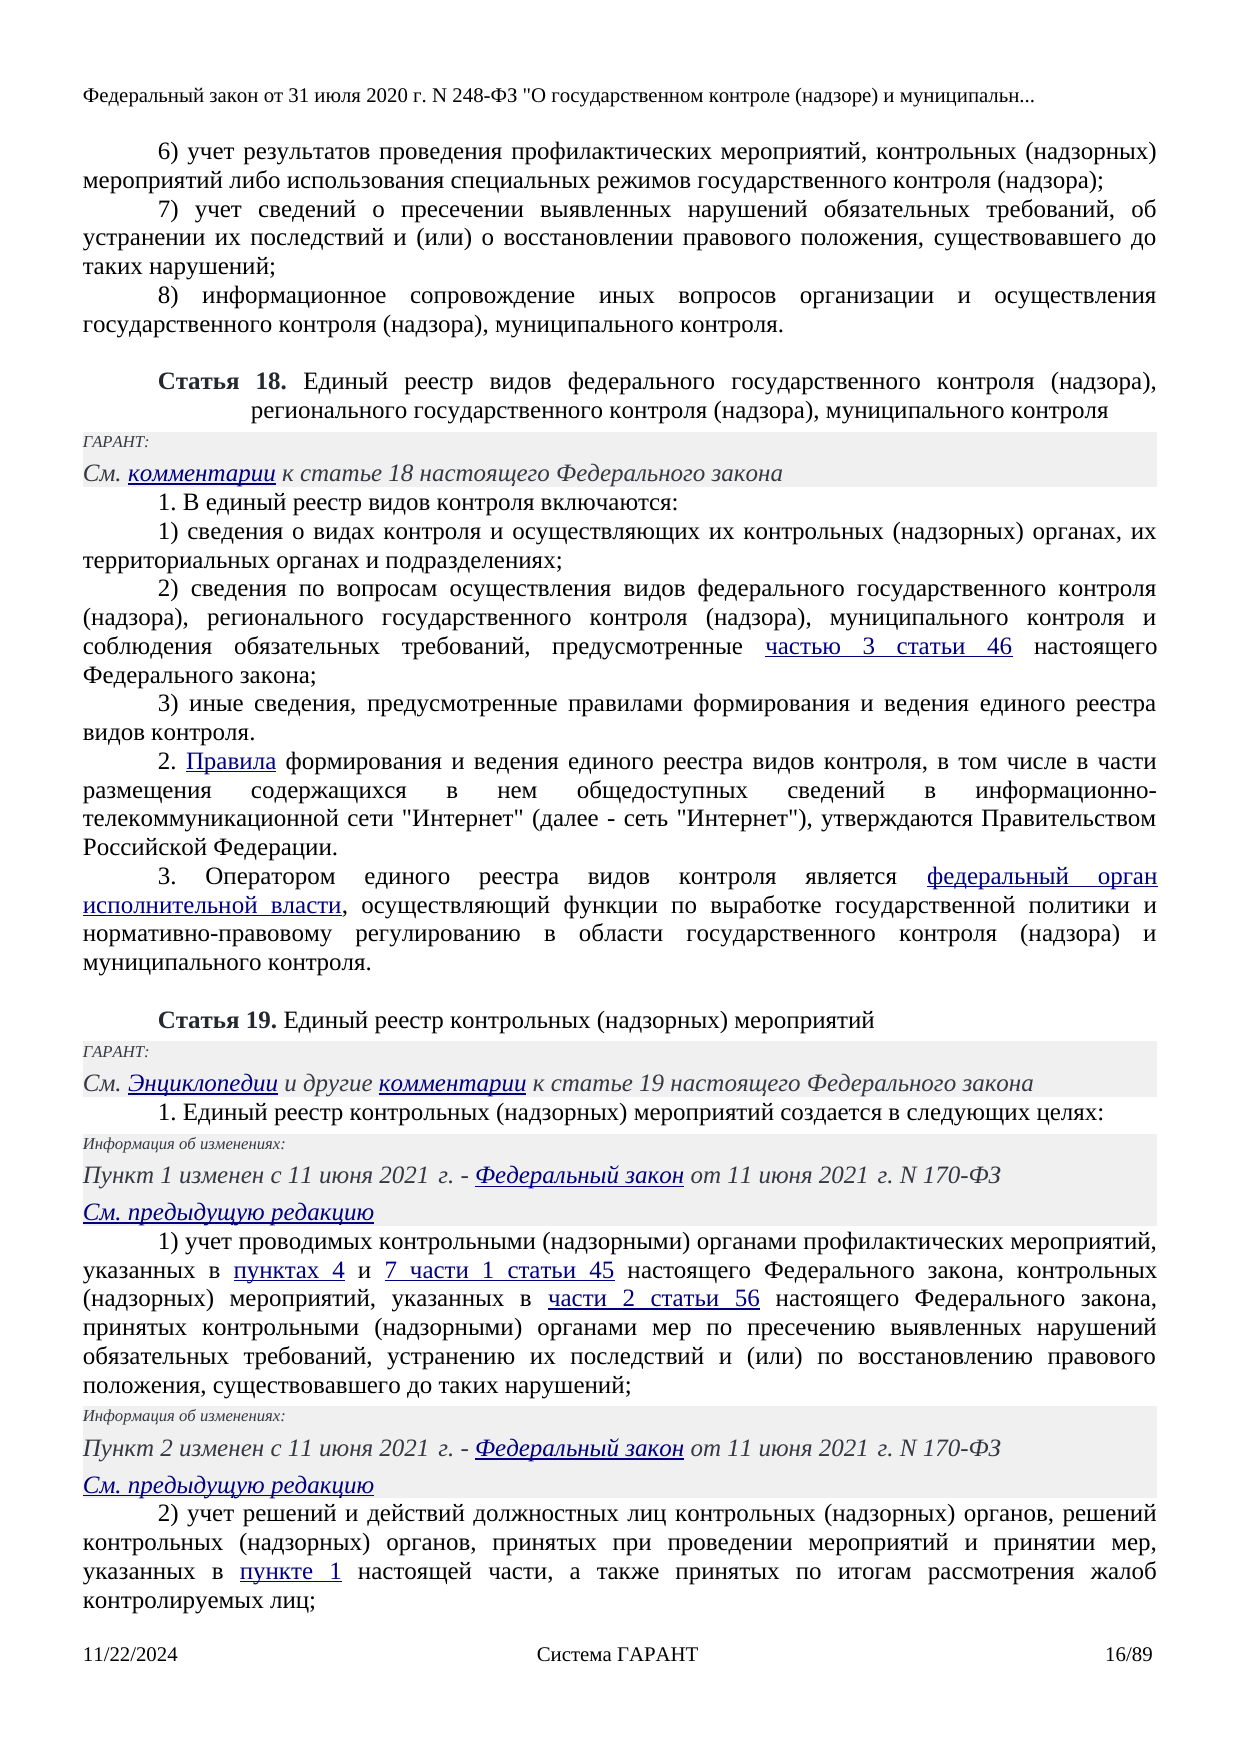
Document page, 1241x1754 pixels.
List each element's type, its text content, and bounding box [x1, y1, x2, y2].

text 2) сведения по вопросам осуществления видов федерального государственного контроля (надзора), регионального государственного контроля (надзора), муниципального контроля и соблюдения обязательных требований, предусмотренные частью 3 статьи 46 настоящего Федерального закона; [83, 573, 1157, 688]
text 1. Единый реестр контрольных (надзорных) мероприятий создается в следующих целях: [83, 1097, 1157, 1126]
text Пункт 2 изменен с 11 июня 2021 г. - Федеральный закон от 11 июня 2021 г. N 170-ФЗ [1003, 1433, 1157, 1462]
text 2. Правила формирования и ведения единого реестра видов контроля, в том числе в части размещения содержащихся в нем общедоступных сведений в информационно-телекоммуникационной сети "Интернет" (далее - сеть "Интернет"), утверждаются Правительством Российской Федерации. [83, 746, 1157, 861]
text 1) учет проводимых контрольными (надзорными) органами профилактических мероприятий, указанных в пунктах 4 и 7 части 1 статьи 45 настоящего Федерального закона, контрольных (надзорных) мероприятий, указанных в части 2 статьи 56 настоящего Федерального закона, принятых контрольными (надзорными) органами мер по пресечению выявленных нарушений обязательных требований, устранению их последствий и (или) по восстановлению правового положения, существовавшего до таких нарушений; [83, 1226, 1157, 1398]
text Статья 19. Единый реестр контрольных (надзорных) мероприятий [158, 1005, 1157, 1033]
text Пункт 1 изменен с 11 июня 2021 г. - Федеральный закон от 11 июня 2021 г. N 170-ФЗ [1003, 1161, 1157, 1189]
text 2) учет решений и действий должностных лиц контрольных (надзорных) органов, решений контрольных (надзорных) органов, принятых при проведении мероприятий и принятии мер, указанных в пункте 1 настоящей части, а также принятых по итогам рассмотрения жалоб контролируемых лиц; [83, 1498, 1157, 1613]
text См. предыдущую редакцию [377, 1470, 1157, 1498]
text ГАРАНТ: [151, 1041, 1157, 1061]
text Информация об изменениях: [287, 1134, 1157, 1153]
text 1) сведения о видах контроля и осуществляющих их контрольных (надзорных) органах, их территориальных органах и подразделениях; [83, 516, 1157, 573]
text См. предыдущую редакцию [377, 1197, 1157, 1226]
text 6) учет результатов проведения профилактических мероприятий, контрольных (надзорных) мероприятий либо использования специальных режимов государственного контроля (надзора); [83, 136, 1157, 194]
text 7) учет сведений о пресечении выявленных нарушений обязательных требований, об устранении их последствий и (или) о восстановлении правового положения, существовавшего до таких нарушений; [83, 194, 1157, 280]
text См. комментарии к статье 18 настоящего Федерального закона [83, 458, 1157, 487]
text 3) иные сведения, предусмотренные правилами формирования и ведения единого реестра видов контроля. [83, 688, 1157, 746]
text Статья 18. Единый реестр видов федерального государственного контроля (надзора), регионального государственного контроля (надзора), муниципального контроля [158, 366, 1157, 424]
text ГАРАНТ: [151, 432, 1157, 451]
text 8) информационное сопровождение иных вопросов организации и осуществления государственного контроля (надзора), муниципального контроля. [83, 280, 1157, 337]
text 3. Оператором единого реестра видов контроля является федеральный орган исполнительной власти, осуществляющий функции по выработке государственной политики и нормативно-правовому регулированию в области государственного контроля (надзора) и муниципального контроля. [83, 861, 1157, 976]
text Информация об изменениях: [287, 1406, 1157, 1425]
text См. Энциклопедии и другие комментарии к статье 19 настоящего Федерального закона [1036, 1068, 1157, 1097]
text 1. В единый реестр видов контроля включаются: [83, 487, 1157, 516]
